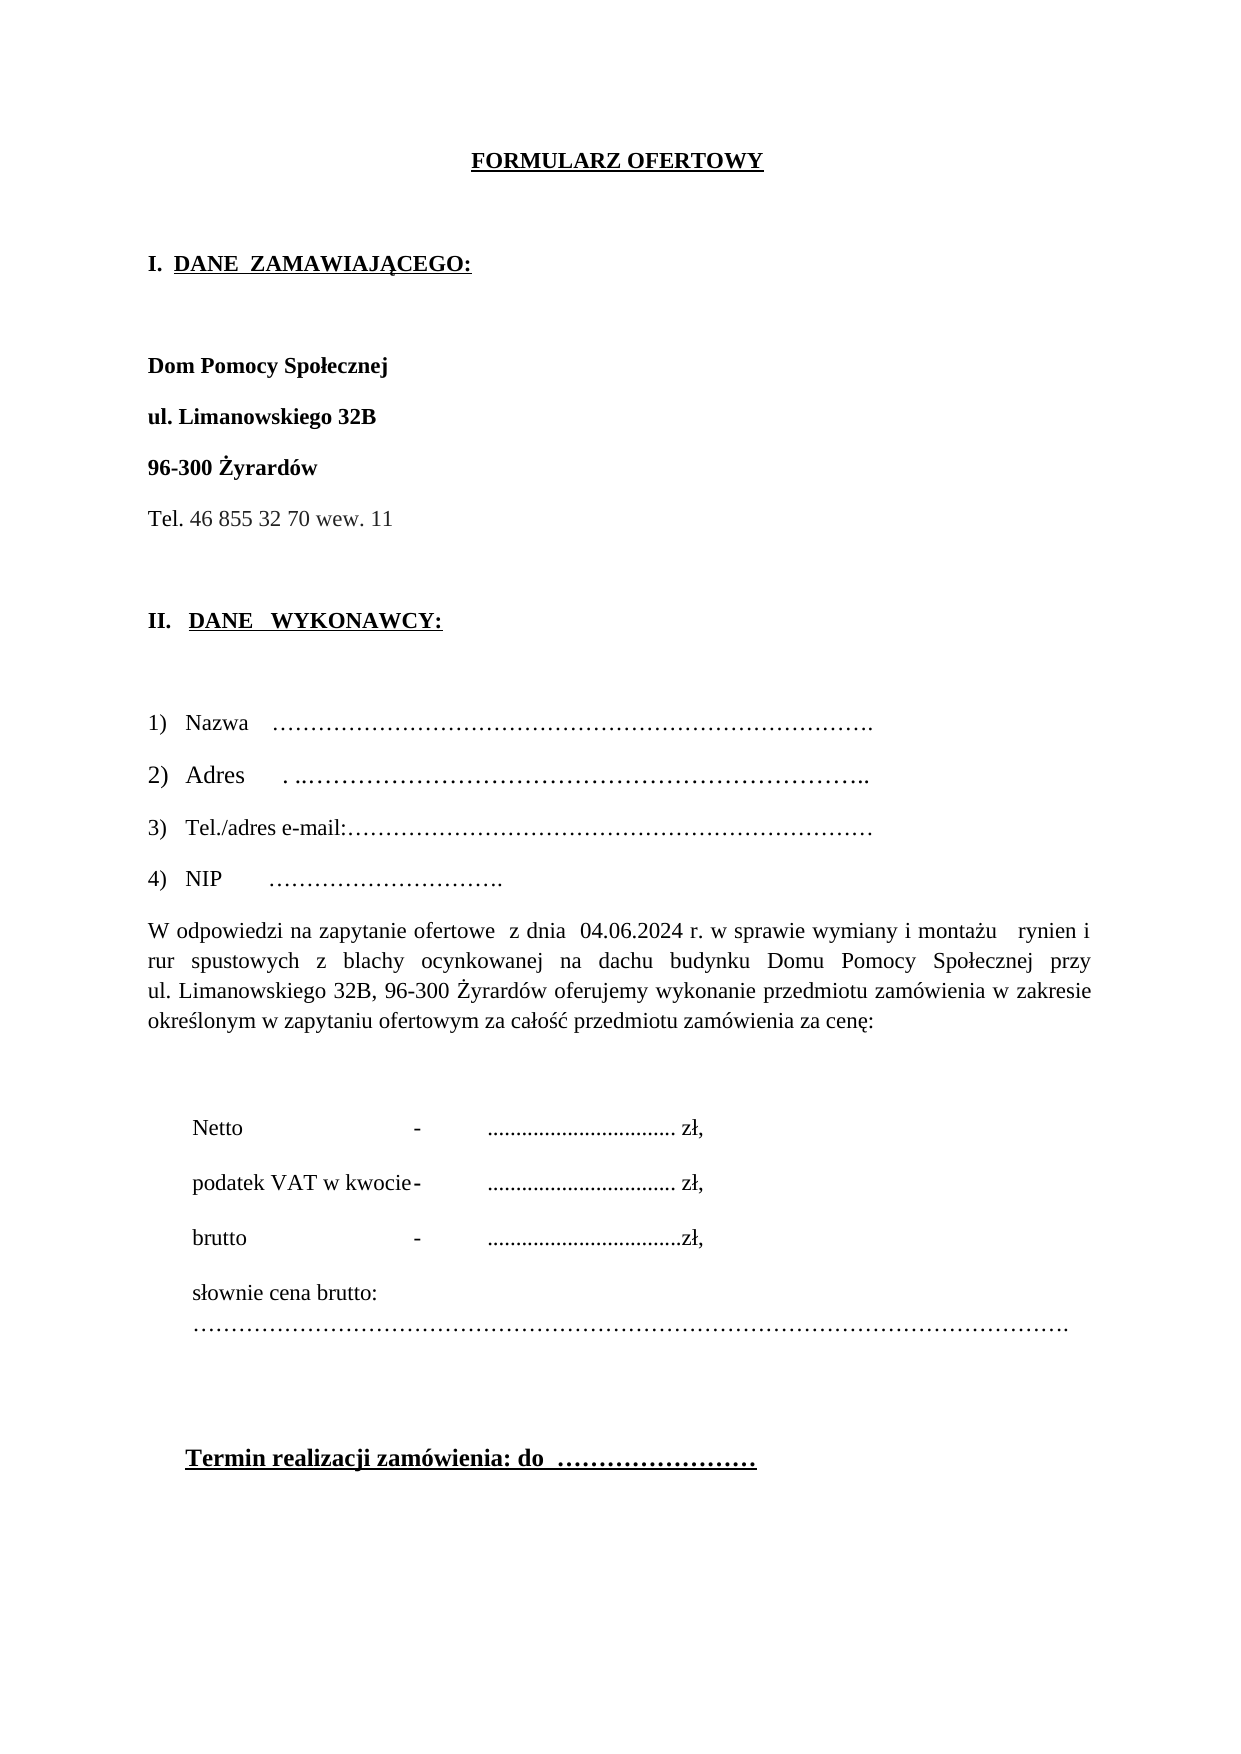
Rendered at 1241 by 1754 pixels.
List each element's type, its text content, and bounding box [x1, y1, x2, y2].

list Termin realizacji zamówienia: do …………………… [185, 1443, 1093, 1472]
text II. DANE WYKONAWCY: [148, 607, 1093, 633]
text podatek VAT w kwocie - ................................. zł, [192, 1169, 1093, 1195]
text brutto - ..................................zł, [192, 1224, 1093, 1251]
text I. DANE ZAMAWIAJĄCEGO: [148, 250, 1093, 276]
list NIP …………………………. [148, 866, 1093, 892]
text 96-300 Żyrardów [148, 454, 1093, 480]
text ul. Limanowskiego 32B [148, 403, 1093, 429]
text W odpowiedzi na zapytanie ofertowe z dnia 04.06.2024 r. w sprawie wymiany i montażu rynien i rur spustowych z blachy ocynkowanej na dachu budynku Domu Pomocy Społecznej przy ul. Limanowskiego 32B, 96-300 Żyrardów oferujemy wykonanie przedmiotu zamówienia w zakresie określonym w zapytaniu ofertowym za całość przedmiotu zamówienia za cenę: [148, 917, 1093, 1034]
text Tel. 46 855 32 70 wew. 11 [148, 505, 1093, 531]
list Tel./adres e-mail:…………………………………………………………… [148, 814, 1093, 841]
subtitle FORMULARZ OFERTOWY [148, 148, 1093, 174]
list Adres . ..………………………………………………………….. [148, 760, 1093, 789]
text Netto - ................................. zł, [192, 1114, 1093, 1140]
text Dom Pomocy Społecznej [148, 352, 1093, 378]
text słownie cena brutto: ……………………………………………………………………………………………………. [192, 1279, 1093, 1336]
list Nazwa ……………………………………………………………………. [148, 709, 1093, 735]
